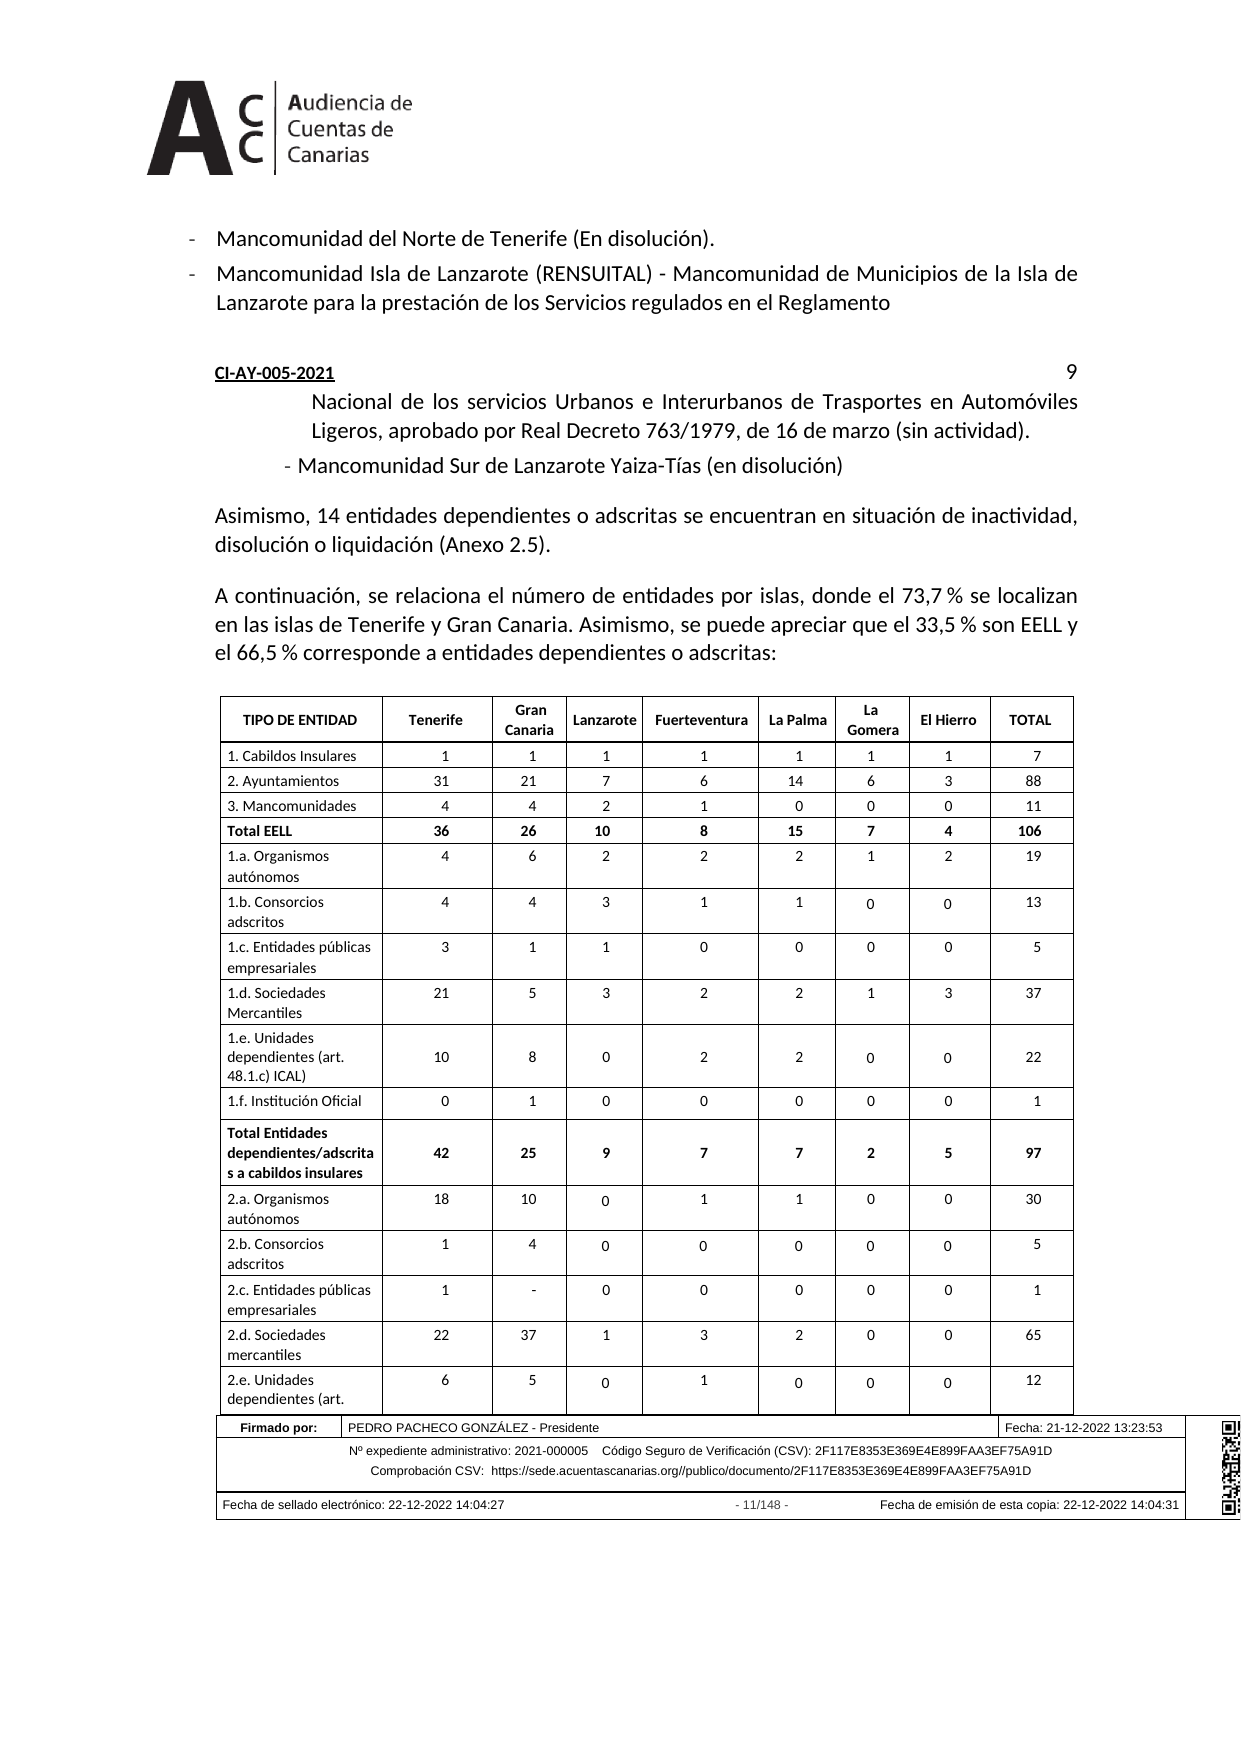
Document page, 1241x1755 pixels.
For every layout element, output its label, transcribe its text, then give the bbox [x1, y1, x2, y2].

text - Mancomunidad Sur de Lanzarote Yaiza-Tías (en disolución) [283, 451, 1080, 479]
table_cell 1 [643, 1186, 758, 1230]
table_cell 2 [567, 793, 642, 817]
text Nacional de los servicios Urbanos e Interurbanos de Trasportes en Automóviles Ligeros, aprobado por Real Decreto 763/1979, de 16 de marzo (sin actividad). [311, 387, 1080, 444]
table_cell 7 [567, 768, 642, 792]
table_cell 4 [383, 844, 492, 888]
table_cell 4 [493, 793, 566, 817]
table_cell 7 [759, 1120, 835, 1184]
table_cell 3 [567, 980, 642, 1024]
table_cell 0 [910, 1088, 990, 1119]
table_cell 19 [991, 844, 1073, 888]
table_header TIPO DE ENTIDAD [221, 697, 382, 741]
table_cell 0 [836, 1088, 909, 1119]
table_cell 30 [991, 1186, 1073, 1230]
table_cell 2.d. Sociedades mercantiles [221, 1322, 382, 1366]
table_cell 1 [991, 1088, 1073, 1119]
table_header El Hierro [910, 697, 990, 741]
table_cell 2 [643, 844, 758, 888]
table_header Gran Canaria [493, 697, 566, 741]
table_cell 1 [383, 1231, 492, 1275]
table_cell 14 [759, 768, 835, 792]
table_cell 7 [836, 818, 909, 842]
table_cell 5 [991, 1231, 1073, 1275]
table_cell 1 [910, 743, 990, 767]
table_cell 1 [759, 1186, 835, 1230]
table_cell 6 [493, 844, 566, 888]
table_cell 1.a. Organismos autónomos [221, 844, 382, 888]
table_cell 0 [836, 1322, 909, 1366]
table_cell 3 [567, 889, 642, 933]
table_cell 1 [759, 743, 835, 767]
table_cell 0 [836, 793, 909, 817]
table_cell 0 [567, 1231, 642, 1275]
table_cell 1 [567, 1322, 642, 1366]
table_cell 10 [383, 1025, 492, 1087]
table_cell 7 [643, 1120, 758, 1184]
table_cell 22 [383, 1322, 492, 1366]
table_cell 18 [383, 1186, 492, 1230]
table_cell 5 [493, 980, 566, 1024]
table_cell 1.d. Sociedades Mercantiles [221, 980, 382, 1024]
table_cell Total EELL [221, 818, 382, 842]
table_cell 0 [836, 1276, 909, 1321]
table_cell 0 [643, 1231, 758, 1275]
table_cell 5 [991, 934, 1073, 979]
table_cell 2 [567, 844, 642, 888]
table_cell 0 [910, 1025, 990, 1087]
table_cell 2 [643, 980, 758, 1024]
table_cell 1 [567, 934, 642, 979]
table_cell 1 [493, 1088, 566, 1119]
table_cell 0 [567, 1367, 642, 1414]
table_cell 1.f. Institución Oficial [221, 1088, 382, 1119]
table_cell 0 [910, 1186, 990, 1230]
table_header La Gomera [836, 697, 909, 741]
table_cell 5 [910, 1120, 990, 1184]
table_cell 0 [759, 793, 835, 817]
table_cell 1 [493, 743, 566, 767]
table_cell 0 [910, 934, 990, 979]
table_cell 1.b. Consorcios adscritos [221, 889, 382, 933]
table_cell 2 [759, 1025, 835, 1087]
table_cell 2.a. Organismos autónomos [221, 1186, 382, 1230]
table_cell 1 [643, 793, 758, 817]
table_cell 1.c. Entidades públicas empresariales [221, 934, 382, 979]
list Mancomunidad del Norte de Tenerife (En disolución). [188, 224, 1080, 252]
table_cell 21 [383, 980, 492, 1024]
table_cell 0 [759, 1088, 835, 1119]
table_cell 0 [759, 1367, 835, 1414]
table_cell 0 [383, 1088, 492, 1119]
table_header Fuerteventura [643, 697, 758, 741]
text A continuación, se relaciona el número de entidades por islas, donde el 73,7 % se localizan en las islas de Tenerife y Gran Canaria. Asimismo, se puede apreciar que el 33,5 % son EELL y el 66,5 % corresponde a entidades dependientes o adscritas: [214, 581, 1080, 666]
table_cell 0 [759, 1276, 835, 1321]
table_cell 7 [991, 743, 1073, 767]
table_cell 4 [383, 793, 492, 817]
table_cell 1 [383, 1276, 492, 1321]
table_cell 1 [493, 934, 566, 979]
table_cell 1. Cabildos Insulares [221, 743, 382, 767]
table_cell 1 [991, 1276, 1073, 1321]
table_cell 3. Mancomunidades [221, 793, 382, 817]
table_cell 37 [493, 1322, 566, 1366]
table_cell 2. Ayuntamientos [221, 768, 382, 792]
table_cell 0 [836, 1231, 909, 1275]
table_cell 1 [759, 889, 835, 933]
table_cell 6 [836, 768, 909, 792]
table_header Lanzarote [567, 697, 642, 741]
list Mancomunidad Isla de Lanzarote (RENSUITAL) - Mancomunidad de Municipios de la Isla de Lanzarote para la prestación de los Servicios regulados en el Reglamento [188, 259, 1080, 316]
table_cell 97 [991, 1120, 1073, 1184]
table_cell 31 [383, 768, 492, 792]
table_cell 2 [910, 844, 990, 888]
table_cell 10 [567, 818, 642, 842]
table_cell 9 [567, 1120, 642, 1184]
table_cell 0 [759, 1231, 835, 1275]
table_cell 4 [493, 889, 566, 933]
table_cell 4 [493, 1231, 566, 1275]
table_cell 8 [643, 818, 758, 842]
table_cell 22 [991, 1025, 1073, 1087]
table_cell 3 [910, 768, 990, 792]
table_cell 1 [836, 844, 909, 888]
table_cell 5 [493, 1367, 566, 1414]
table_cell 4 [383, 889, 492, 933]
table_cell 0 [759, 934, 835, 979]
table_cell 1 [383, 743, 492, 767]
table_cell 1 [643, 743, 758, 767]
table_cell 2 [759, 844, 835, 888]
text Asimismo, 14 entidades dependientes o adscritas se encuentran en situación de inactividad, disolución o liquidación (Anexo 2.5). [214, 502, 1080, 559]
table_cell 0 [836, 1367, 909, 1414]
table_cell 0 [836, 889, 909, 933]
table_cell 2.b. Consorcios adscritos [221, 1231, 382, 1275]
table_cell 0 [567, 1025, 642, 1087]
table_cell 6 [383, 1367, 492, 1414]
table_header La Palma [759, 697, 835, 741]
table_cell 4 [910, 818, 990, 842]
table_cell 65 [991, 1322, 1073, 1366]
table_cell 2.e. Unidades dependientes (art. [221, 1367, 382, 1414]
table_cell 21 [493, 768, 566, 792]
table_cell 1 [643, 889, 758, 933]
table_cell 0 [910, 1231, 990, 1275]
table_cell 11 [991, 793, 1073, 817]
table_cell 2.c. Entidades públicas empresariales [221, 1276, 382, 1321]
table_cell 13 [991, 889, 1073, 933]
table_cell 0 [910, 793, 990, 817]
table_cell 0 [643, 1276, 758, 1321]
table_cell 1.e. Unidades dependientes (art. 48.1.c) ICAL) [221, 1025, 382, 1087]
table_cell 0 [567, 1276, 642, 1321]
table_cell 36 [383, 818, 492, 842]
table_cell 1 [567, 743, 642, 767]
table_cell 0 [836, 1025, 909, 1087]
table_cell 6 [643, 768, 758, 792]
table_cell Total Entidades dependientes/adscritas a cabildos insulares [221, 1120, 382, 1184]
table_cell 0 [910, 1367, 990, 1414]
table_cell 3 [383, 934, 492, 979]
table_cell 12 [991, 1367, 1073, 1414]
table_cell 37 [991, 980, 1073, 1024]
table_cell 10 [493, 1186, 566, 1230]
table_cell 106 [991, 818, 1073, 842]
table_header TOTAL [991, 697, 1073, 741]
table_cell 2 [836, 1120, 909, 1184]
table_cell 0 [567, 1088, 642, 1119]
table_cell - [493, 1276, 566, 1321]
table_cell 2 [759, 980, 835, 1024]
table_cell 0 [836, 1186, 909, 1230]
table_cell 15 [759, 818, 835, 842]
table_cell 0 [910, 889, 990, 933]
table_cell 1 [643, 1367, 758, 1414]
table_cell 2 [759, 1322, 835, 1366]
table_cell 25 [493, 1120, 566, 1184]
table_cell 0 [643, 1088, 758, 1119]
table_cell 0 [643, 934, 758, 979]
table_cell 0 [910, 1276, 990, 1321]
table_cell 26 [493, 818, 566, 842]
table_cell 3 [643, 1322, 758, 1366]
table_cell 3 [910, 980, 990, 1024]
table_cell 1 [836, 980, 909, 1024]
table_cell 88 [991, 768, 1073, 792]
table_cell 1 [836, 743, 909, 767]
table_cell 8 [493, 1025, 566, 1087]
subtitle CI-AY-005-2021 9 [214, 357, 1082, 385]
table_cell 0 [567, 1186, 642, 1230]
table_cell 0 [910, 1322, 990, 1366]
table_cell 0 [836, 934, 909, 979]
table_cell 2 [643, 1025, 758, 1087]
table_cell 42 [383, 1120, 492, 1184]
table_header Tenerife [383, 697, 492, 741]
